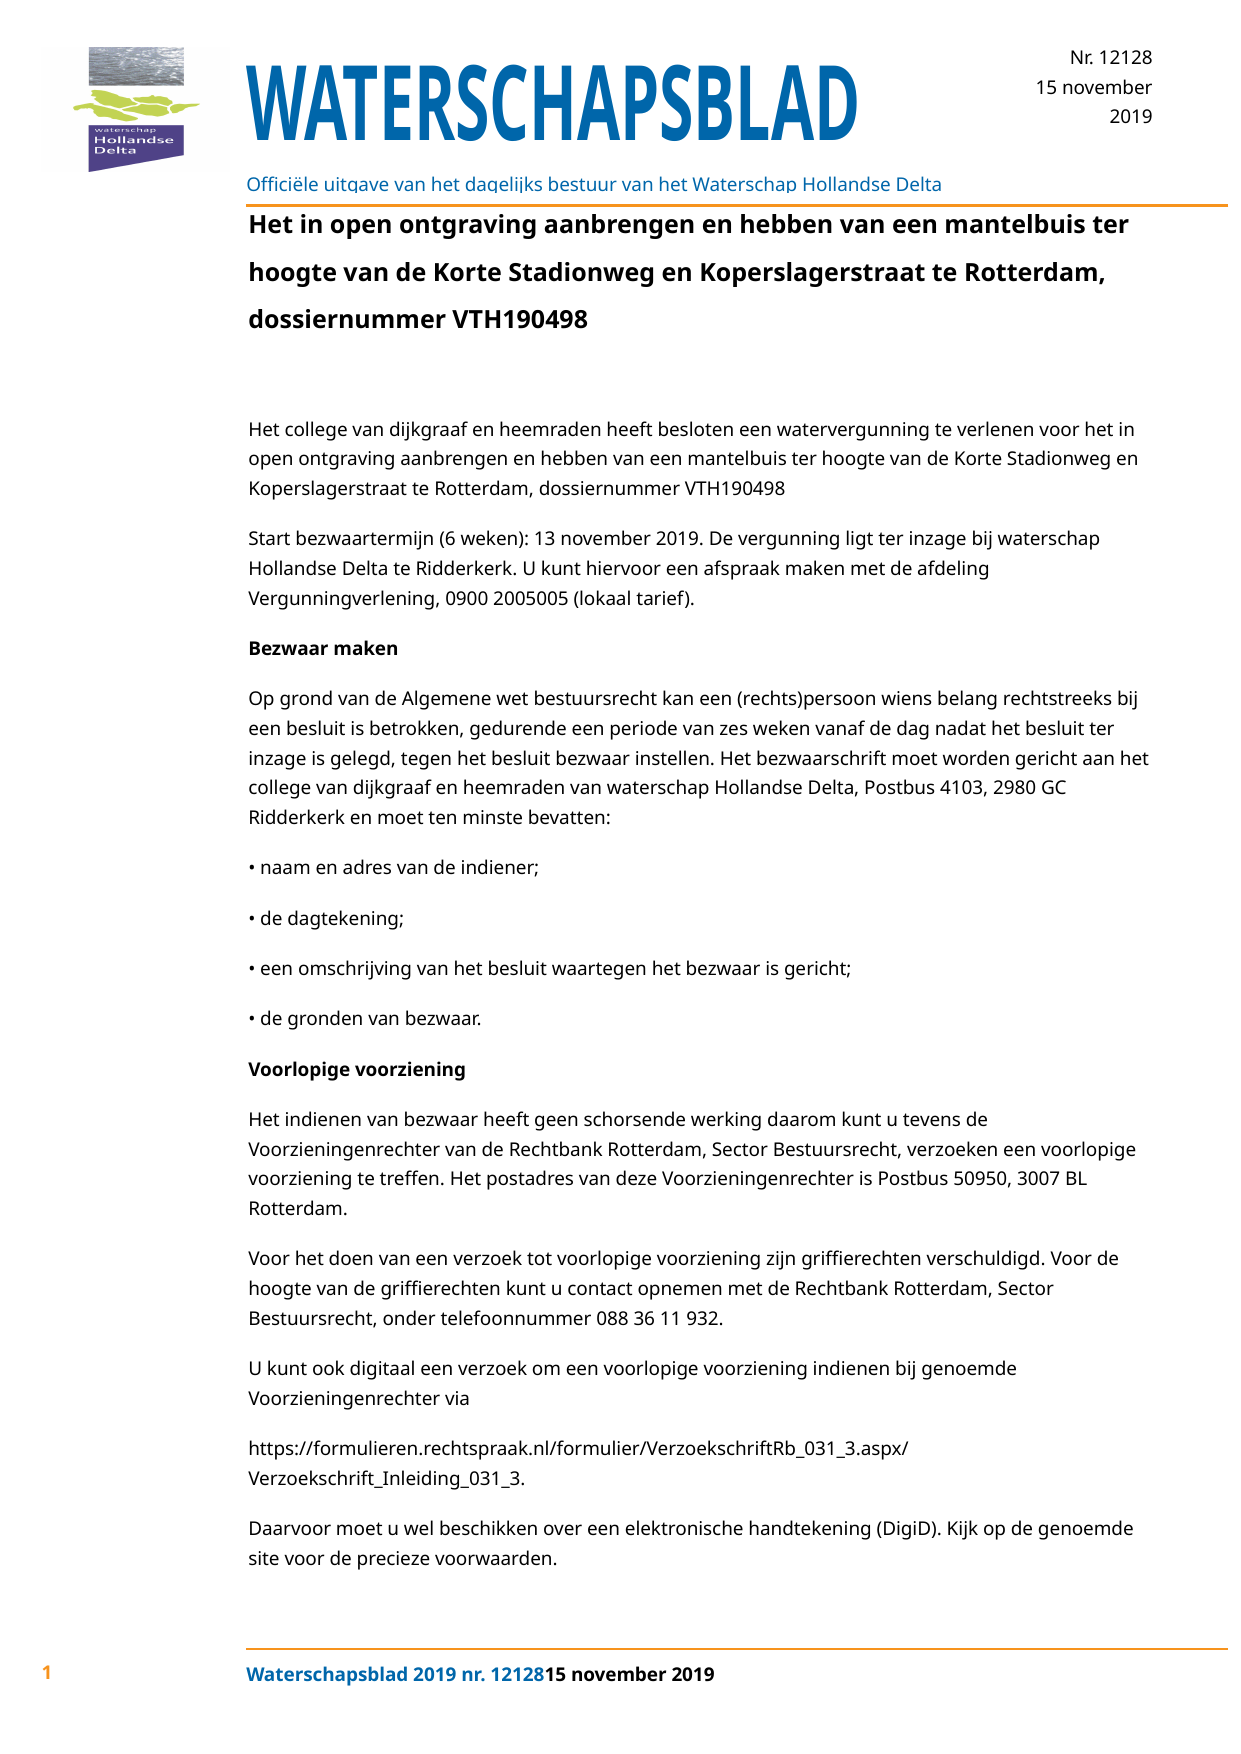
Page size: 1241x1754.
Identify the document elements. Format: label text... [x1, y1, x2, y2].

text https://formulieren.rechtspraak.nl/formulier/VerzoekschriftRb_031_3.aspx/Verzoekschrift_Inleiding_031_3. [248, 1435, 1152, 1490]
text • de dagtekening; [248, 905, 1152, 930]
picture [41, 47, 231, 172]
text Het in open ontgraving aanbrengen en hebben van een mantelbuis ter hoogte van de Korte Stadionweg en Koperslagerstraat te Rotterdam, dossiernummer VTH190498 [248, 207, 1152, 336]
text Daarvoor moet u wel beschikken over een elektronische handtekening (DigiD). Kijk op de genoemde site voor de precieze voorwaarden. [248, 1515, 1152, 1570]
text Voorlopige voorziening [248, 1056, 1152, 1082]
text • de gronden van bezwaar. [248, 1006, 1152, 1031]
text Op grond van de Algemene wet bestuursrecht kan een (rechts)persoon wiens belang rechtstreeks bij een besluit is betrokken, gedurende een periode van zes weken vanaf de dag nadat het besluit ter inzage is gelegd, tegen het besluit bezwaar instellen. Het bezwaarschrift moet worden gericht aan het college van dijkgraaf en heemraden van waterschap Hollandse Delta, Postbus 4103, 2980 GC Ridderkerk en moet ten minste bevatten: [248, 686, 1152, 829]
text • naam en adres van de indiener; [248, 854, 1152, 880]
text Het indienen van bezwaar heeft geen schorsende werking daarom kunt u tevens de Voorzieningenrechter van de Rechtbank Rotterdam, Sector Bestuursrecht, verzoeken een voorlopige voorziening te treffen. Het postadres van deze Voorzieningenrechter is Postbus 50950, 3007 BL Rotterdam. [248, 1106, 1152, 1221]
text Voor het doen van een verzoek tot voorlopige voorziening zijn griffierechten verschuldigd. Voor de hoogte van de griffierechten kunt u contact opnemen met de Rechtbank Rotterdam, Sector Bestuursrecht, onder telefoonnummer 088 36 11 932. [248, 1246, 1152, 1330]
text Bezwaar maken [248, 635, 1152, 661]
text U kunt ook digitaal een verzoek om een voorlopige voorziening indienen bij genoemde Voorzieningenrechter via [248, 1355, 1152, 1410]
text • een omschrijving van het besluit waartegen het bezwaar is gericht; [248, 955, 1152, 981]
text Start bezwaartermijn (6 weken): 13 november 2019. De vergunning ligt ter inzage bij waterschap Hollandse Delta te Ridderkerk. U kunt hiervoor een afspraak maken met de afdeling Vergunningverlening, 0900 2005005 (lokaal tarief). [248, 526, 1152, 610]
text Het college van dijkgraaf en heemraden heeft besloten een watervergunning te verlenen voor het in open ontgraving aanbrengen en hebben van een mantelbuis ter hoogte van de Korte Stadionweg en Koperslagerstraat te Rotterdam, dossiernummer VTH190498 [248, 416, 1152, 501]
